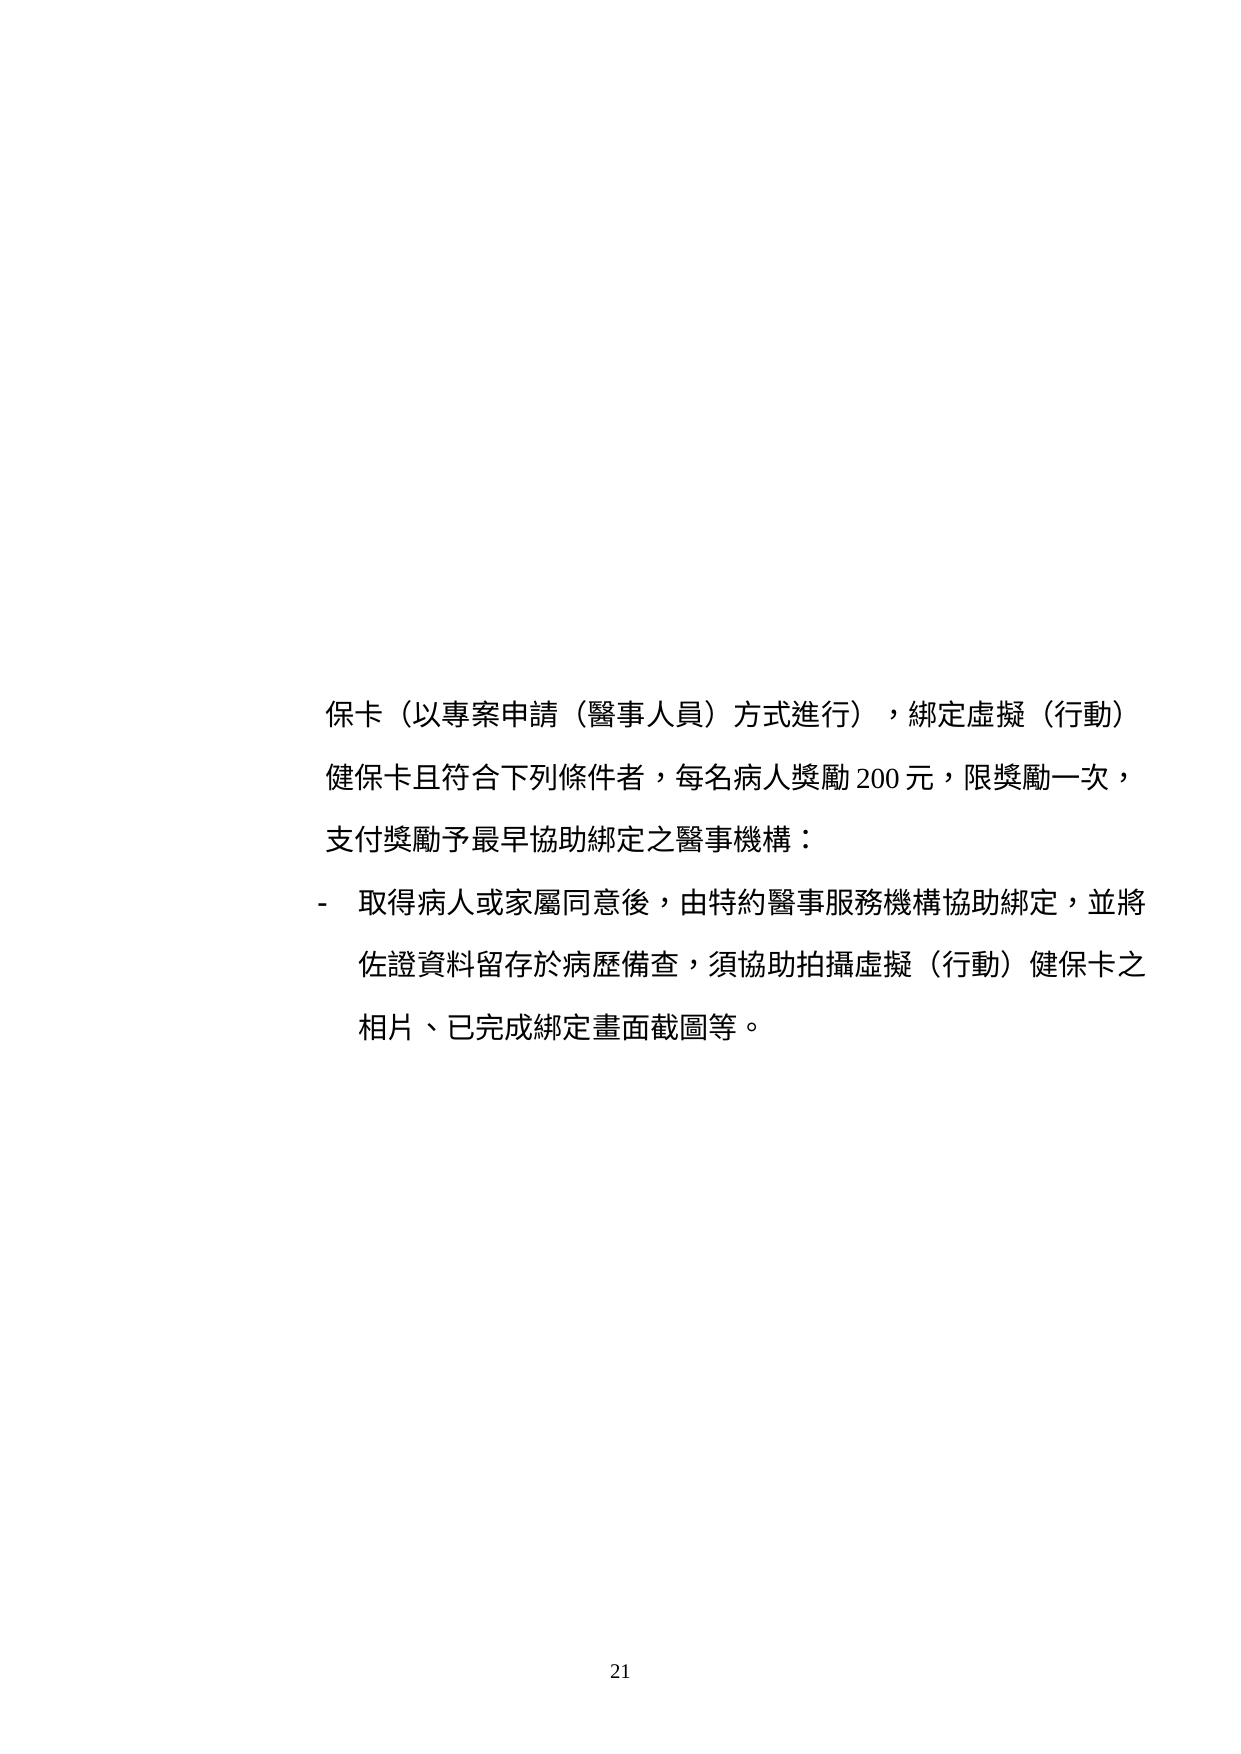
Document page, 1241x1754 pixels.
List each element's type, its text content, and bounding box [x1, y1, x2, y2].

list 取得病人或家屬同意後，由特約醫事服務機構協助綁定，並將佐證資料留存於病歷備查，須協助拍攝虛擬（行動）健保卡之相片、已完成綁定畫面截圖等。 [317, 859, 1165, 1046]
list 保卡（以專案申請（醫事人員）方式進行），綁定虛擬（行動）健保卡且符合下列條件者，每名病人獎勵200元，限獎勵一次，支付獎勵予最早協助綁定之醫事機構： [275, 671, 1165, 859]
